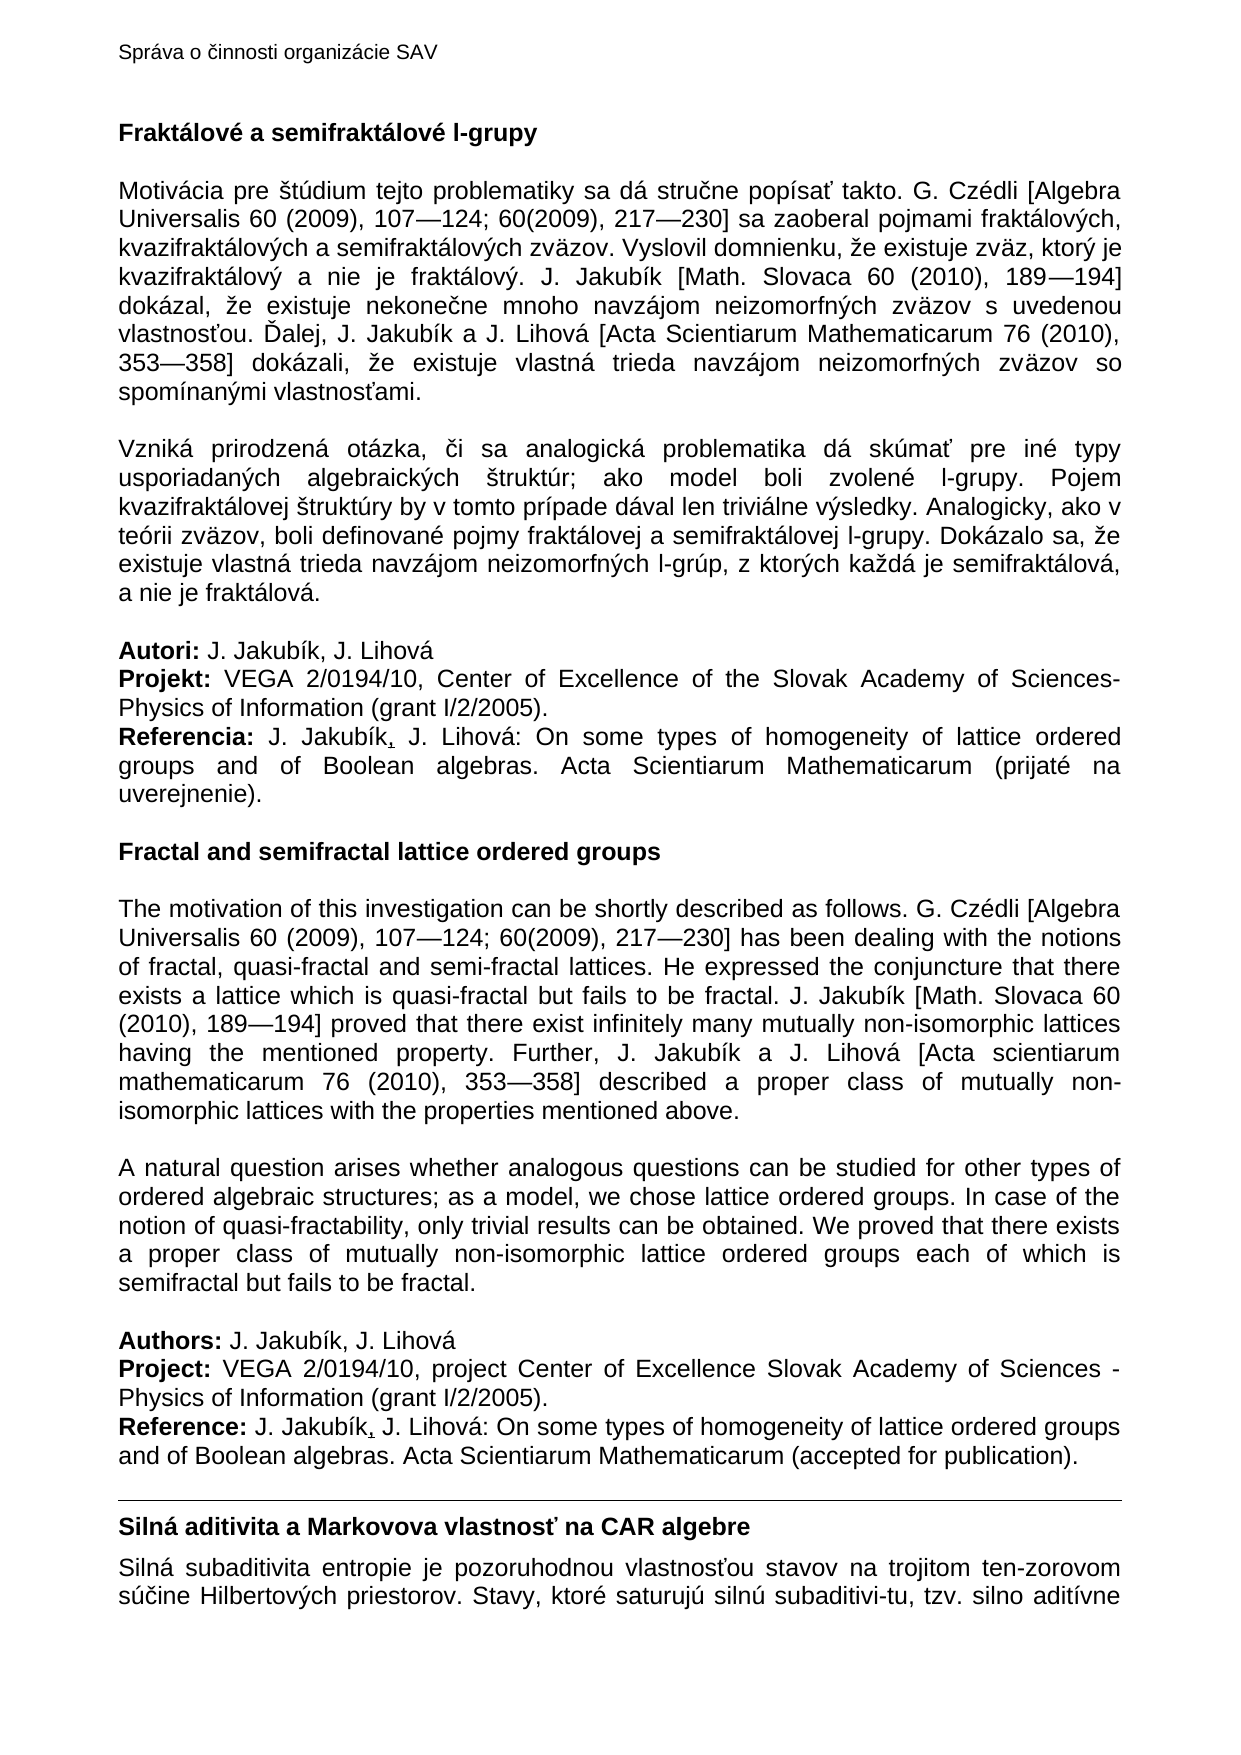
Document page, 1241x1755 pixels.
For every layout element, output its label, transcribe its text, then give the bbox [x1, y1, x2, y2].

text Vzniká prirodzená otázka, či sa analogická problematika dá skúmať pre iné typy usporiadaných algebraických štruktúr; ako model boli zvolené l-grupy. Pojem kvazifraktálovej štruktúry by v tomto prípade dával len triviálne výsledky. Analogicky, ako v teórii zväzov, boli definované pojmy fraktálovej a semifraktálovej l-grupy. Dokázalo sa, že existuje vlastná trieda navzájom neizomorfných l-grúp, z ktorých každá je semifraktálová, a nie je fraktálová. [118, 434, 1122, 607]
text Fractal and semifractal lattice ordered groups [118, 837, 1122, 866]
text Referencia: J. Jakubík, J. Lihová: On some types of homogeneity of lattice ordered groups and of Boolean algebras. Acta Scientiarum Mathematicarum (prijaté na uverejnenie). [118, 722, 1122, 808]
text Silná subaditivita entropie je pozoruhodnou vlastnosťou stavov na trojitom ten-zorovom súčine Hilbertových priestorov. Stavy, ktoré saturujú silnú subaditivi-tu, tzv. silno aditívne [118, 1553, 1122, 1610]
text Projekt: VEGA 2/0194/10, Center of Excellence of the Slovak Academy of Sciences- Physics of Information (grant I/2/2005). [118, 664, 1122, 722]
text Silná aditivita a Markovova vlastnosť na CAR algebre [118, 1512, 1122, 1541]
text Project: VEGA 2/0194/10, project Center of Excellence Slovak Academy of Sciences - Physics of Information (grant I/2/2005). [118, 1354, 1122, 1412]
text Autori: J. Jakubík, J. Lihová [118, 636, 1122, 664]
text Reference: J. Jakubík, J. Lihová: On some types of homogeneity of lattice ordered groups and of Boolean algebras. Acta Scientiarum Mathematicarum (accepted for publication). [118, 1412, 1122, 1469]
text The motivation of this investigation can be shortly described as follows. G. Czédli [Algebra Universalis 60 (2009), 107—124; 60(2009), 217—230] has been dealing with the notions of fractal, quasi-fractal and semi-fractal lattices. He expressed the conjuncture that there exists a lattice which is quasi-fractal but fails to be fractal. J. Jakubík [Math. Slovaca 60 (2010), 189—194] proved that there exist infinitely many mutually non-isomorphic lattices having the mentioned property. Further, J. Jakubík a J. Lihová [Acta scientiarum mathematicarum 76 (2010), 353—358] described a proper class of mutually non-isomorphic lattices with the properties mentioned above. [118, 894, 1122, 1124]
text A natural question arises whether analogous questions can be studied for other types of ordered algebraic structures; as a model, we chose lattice ordered groups. In case of the notion of quasi-fractability, only trivial results can be obtained. We proved that there exists a proper class of mutually non-isomorphic lattice ordered groups each of which is semifractal but fails to be fractal. [118, 1153, 1122, 1297]
text Authors: J. Jakubík, J. Lihová [118, 1326, 1122, 1354]
text Fraktálové a semifraktálové l-grupy [118, 118, 1122, 147]
text Motivácia pre štúdium tejto problematiky sa dá stručne popísať takto. G. Czédli [Algebra Universalis 60 (2009), 107—124; 60(2009), 217—230] sa zaoberal pojmami fraktálových, kvazifraktálových a semifraktálových zväzov. Vyslovil domnienku, že existuje zväz, ktorý je kvazifraktálový a nie je fraktálový. J. Jakubík [Math. Slovaca 60 (2010), 189—194] dokázal, že existuje nekonečne mnoho navzájom neizomorfných zväzov s uvedenou vlastnosťou. Ďalej, J. Jakubík a J. Lihová [Acta Scientiarum Mathematicarum 76 (2010), 353—358] dokázali, že existuje vlastná trieda navzájom neizomorfných zväzov so spomínanými vlastnosťami. [118, 176, 1122, 406]
